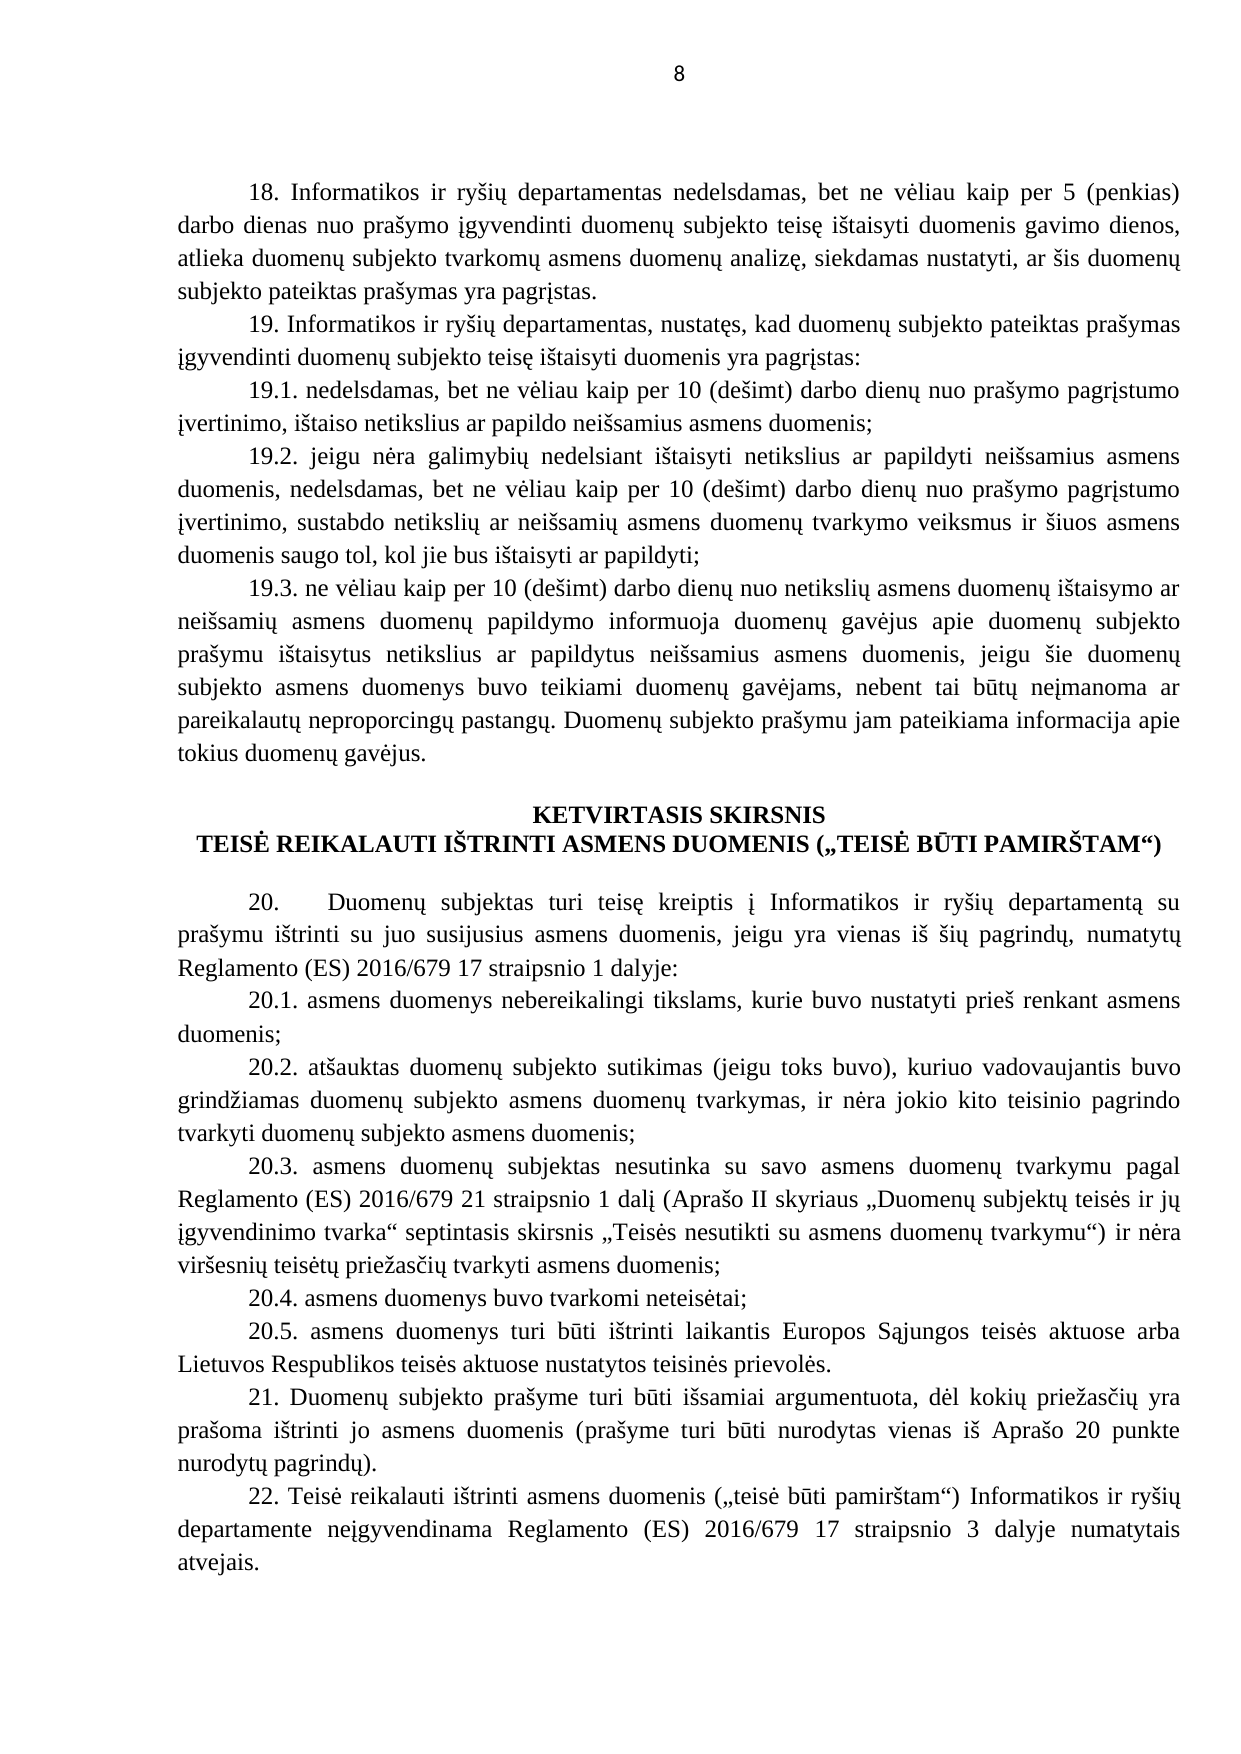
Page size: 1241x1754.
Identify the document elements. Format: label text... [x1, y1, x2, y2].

text 20. Duomenų subjektas turi teisę kreiptis į Informatikos ir ryšių departamentą su prašymu ištrinti su juo susijusius asmens duomenis, jeigu yra vienas iš šių pagrindų, numatytų Reglamento (ES) 2016/679 17 straipsnio 1 dalyje: [177, 887, 1181, 981]
text 20.1. asmens duomenys nebereikalingi tikslams, kurie buvo nustatyti prieš renkant asmens duomenis; [177, 986, 1181, 1047]
text 19.2. jeigu nėra galimybių nedelsiant ištaisyti netikslius ar papildyti neišsamius asmens duomenis, nedelsdamas, bet ne vėliau kaip per 10 (dešimt) darbo dienų nuo prašymo pagrįstumo įvertinimo, sustabdo netikslių ar neišsamių asmens duomenų tvarkymo veiksmus ir šiuos asmens duomenis saugo tol, kol jie bus ištaisyti ar papildyti; [177, 441, 1181, 569]
text KETVIRTASIS SKIRSNIS [177, 800, 1181, 829]
text 20.5. asmens duomenys turi būti ištrinti laikantis Europos Sąjungos teisės aktuose arba Lietuvos Respublikos teisės aktuose nustatytos teisinės prievolės. [177, 1316, 1181, 1378]
text 19.3. ne vėliau kaip per 10 (dešimt) darbo dienų nuo netikslių asmens duomenų ištaisymo ar neišsamių asmens duomenų papildymo informuoja duomenų gavėjus apie duomenų subjekto prašymu ištaisytus netikslius ar papildytus neišsamius asmens duomenis, jeigu šie duomenų subjekto asmens duomenys buvo teikiami duomenų gavėjams, nebent tai būtų neįmanoma ar pareikalautų neproporcingų pastangų. Duomenų subjekto prašymu jam pateikiama informacija apie tokius duomenų gavėjus. [177, 573, 1181, 767]
text 20.2. atšauktas duomenų subjekto sutikimas (jeigu toks buvo), kuriuo vadovaujantis buvo grindžiamas duomenų subjekto asmens duomenų tvarkymas, ir nėra jokio kito teisinio pagrindo tvarkyti duomenų subjekto asmens duomenis; [177, 1052, 1181, 1146]
text 19.1. nedelsdamas, bet ne vėliau kaip per 10 (dešimt) darbo dienų nuo prašymo pagrįstumo įvertinimo, ištaiso netikslius ar papildo neišsamius asmens duomenis; [177, 375, 1181, 437]
text 20.3. asmens duomenų subjektas nesutinka su savo asmens duomenų tvarkymu pagal Reglamento (ES) 2016/679 21 straipsnio 1 dalį (Aprašo II skyriaus „Duomenų subjektų teisės ir jų įgyvendinimo tvarka“ septintasis skirsnis „Teisės nesutikti su asmens duomenų tvarkymu“) ir nėra viršesnių teisėtų priežasčių tvarkyti asmens duomenis; [177, 1151, 1181, 1278]
text 18. Informatikos ir ryšių departamentas nedelsdamas, bet ne vėliau kaip per 5 (penkias) darbo dienas nuo prašymo įgyvendinti duomenų subjekto teisę ištaisyti duomenis gavimo dienos, atlieka duomenų subjekto tvarkomų asmens duomenų analizę, siekdamas nustatyti, ar šis duomenų subjekto pateiktas prašymas yra pagrįstas. [177, 177, 1181, 305]
text 19. Informatikos ir ryšių departamentas, nustatęs, kad duomenų subjekto pateiktas prašymas įgyvendinti duomenų subjekto teisę ištaisyti duomenis yra pagrįstas: [177, 309, 1181, 371]
text 21. Duomenų subjekto prašyme turi būti išsamiai argumentuota, dėl kokių priežasčių yra prašoma ištrinti jo asmens duomenis (prašyme turi būti nurodytas vienas iš Aprašo 20 punkte nurodytų pagrindų). [177, 1382, 1181, 1477]
text 22. Teisė reikalauti ištrinti asmens duomenis („teisė būti pamirštam“) Informatikos ir ryšių departamente neįgyvendinama Reglamento (ES) 2016/679 17 straipsnio 3 dalyje numatytais atvejais. [177, 1481, 1181, 1576]
text TEISĖ REIKALAUTI IŠTRINTI ASMENS DUOMENIS („TEISĖ BŪTI PAMIRŠTAM“) [177, 829, 1181, 858]
text 20.4. asmens duomenys buvo tvarkomi neteisėtai; [177, 1283, 1181, 1312]
